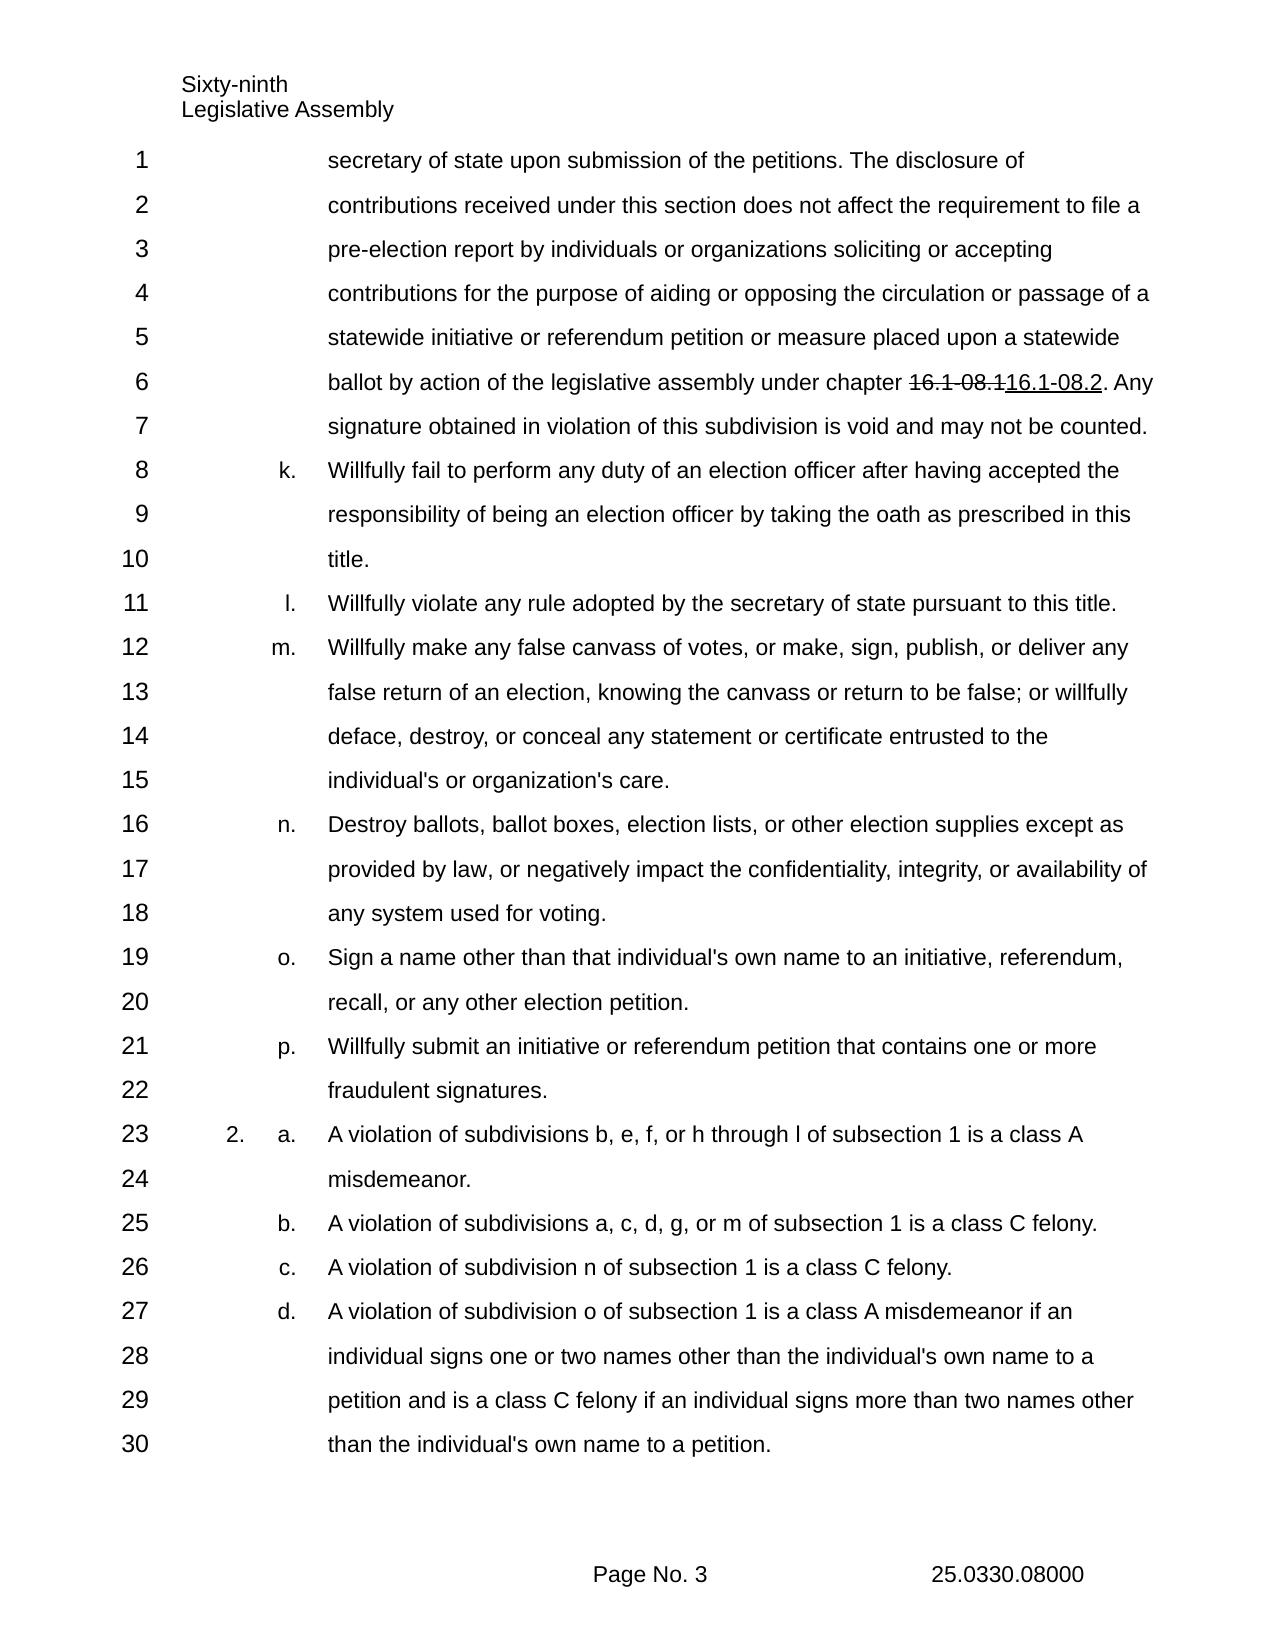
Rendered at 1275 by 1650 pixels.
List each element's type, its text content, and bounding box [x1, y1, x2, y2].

text l. Willfully violate any rule adopted by the secretary of state pursuant to this title. [181, 576, 1154, 620]
text d. A violation of subdivision o of subsection 1 is a class A misdemeanor if an individual signs one or two names other than the individual's own name to a petition and is a class C felony if an individual signs more than two names other than the individual's own name to a petition. [181, 1284, 1154, 1461]
text p. Willfully submit an initiative or referendum petition that contains one or more fraudulent signatures. [181, 1019, 1154, 1107]
text b. A violation of subdivisions a, c, d, g, or m of subsection 1 is a class C felony. [181, 1196, 1154, 1240]
text secretary of state upon submission of the petitions. The disclosure of contributions received under this section does not affect the requirement to file a pre‑election report by individuals or organizations soliciting or accepting contributions for the purpose of aiding or opposing the circulation or passage of a statewide initiative or referendum petition or measure placed upon a statewide ballot by action of the legislative assembly under chapter 16.1‑08.116.1‑08.2. Any signature obtained in violation of this subdivision is void and may not be counted. [181, 133, 1154, 443]
text 2. a. A violation of subdivisions b, e, f, or h through l of subsection 1 is a class A misdemeanor. [181, 1107, 1154, 1196]
text c. A violation of subdivision n of subsection 1 is a class C felony. [181, 1240, 1154, 1284]
text m. Willfully make any false canvass of votes, or make, sign, publish, or deliver any false return of an election, knowing the canvass or return to be false; or willfully deface, destroy, or conceal any statement or certificate entrusted to the individual's or organization's care. [181, 620, 1154, 797]
text k. Willfully fail to perform any duty of an election officer after having accepted the responsibility of being an election officer by taking the oath as prescribed in this title. [181, 443, 1154, 576]
text o. Sign a name other than that individual's own name to an initiative, referendum, recall, or any other election petition. [181, 930, 1154, 1019]
text n. Destroy ballots, ballot boxes, election lists, or other election supplies except as provided by law, or negatively impact the confidentiality, integrity, or availability of any system used for voting. [181, 797, 1154, 930]
